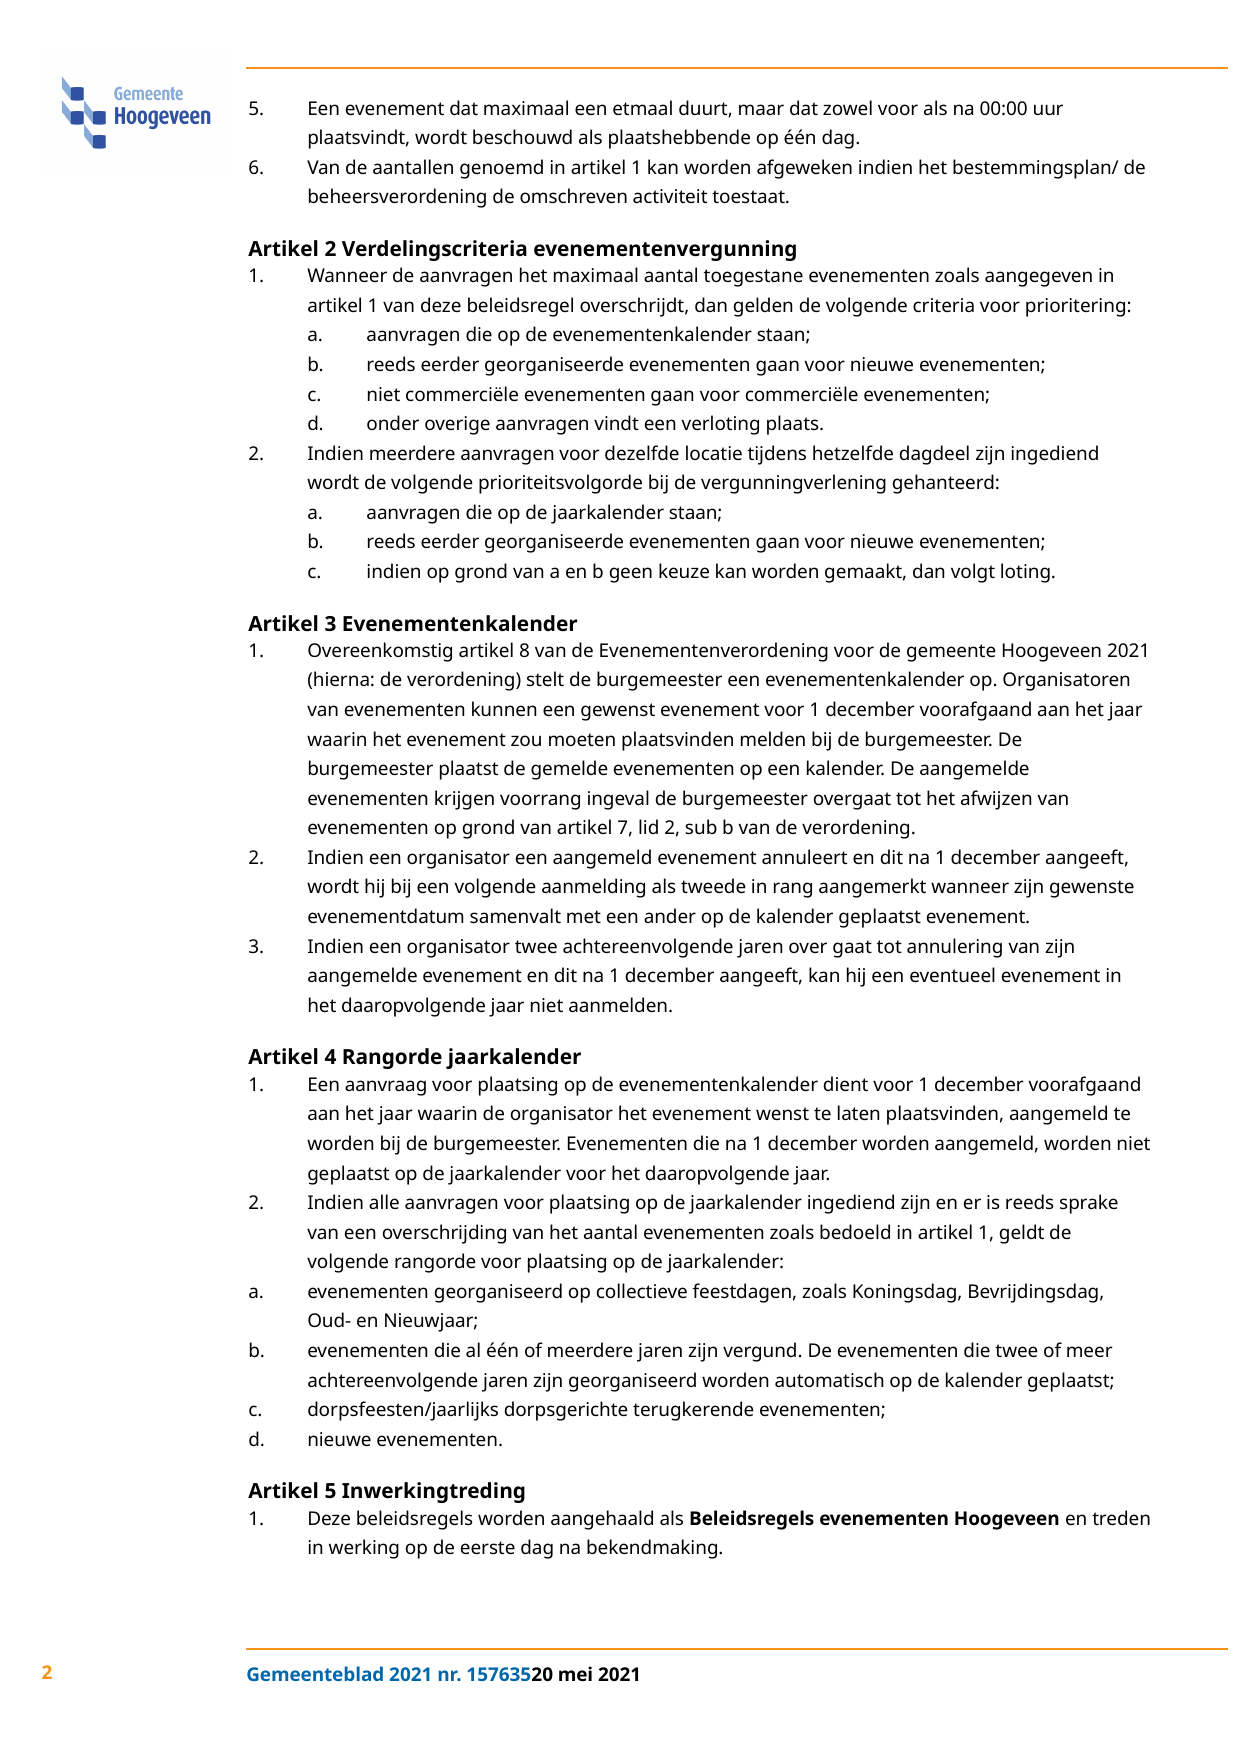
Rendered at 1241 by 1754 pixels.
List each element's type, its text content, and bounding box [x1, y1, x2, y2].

list evenementen georganiseerd op collectieve feestdagen, zoals Koningsdag, Bevrijdingsdag, Oud- en Nieuwjaar; [248, 1278, 1152, 1333]
list niet commerciële evenementen gaan voor commerciële evenementen; [307, 381, 1152, 406]
text Artikel 2 Verdelingscriteria evenementenvergunning [248, 234, 1152, 262]
list indien op grond van a en b geen keuze kan worden gemaakt, dan volgt loting. [307, 558, 1152, 584]
list Indien een organisator een aangemeld evenement annuleert en dit na 1 december aangeeft, wordt hij bij een volgende aanmelding als tweede in rang aangemerkt wanneer zijn gewenste evenementdatum samenvalt met een ander op de kalender geplaatst evenement. [248, 844, 1152, 929]
list dorpsfeesten/jaarlijks dorpsgerichte terugkerende evenementen; [248, 1396, 1152, 1422]
text Artikel 4 Rangorde jaarkalender [248, 1042, 1152, 1071]
text Artikel 5 Inwerkingtreding [248, 1476, 1152, 1505]
list Overeenkomstig artikel 8 van de Evenementenverordening voor de gemeente Hoogeveen 2021 (hierna: de verordening) stelt de burgemeester een evenementenkalender op. Organisatoren van evenementen kunnen een gewenst evenement voor 1 december voorafgaand aan het jaar waarin het evenement zou moeten plaatsvinden melden bij de burgemeester. De burgemeester plaatst de gemelde evenementen op een kalender. De aangemelde evenementen krijgen voorrang ingeval de burgemeester overgaat tot het afwijzen van evenementen op grond van artikel 7, lid 2, sub b van de verordening. [248, 637, 1152, 840]
picture [41, 47, 231, 172]
list Indien een organisator twee achtereenvolgende jaren over gaat tot annulering van zijn aangemelde evenement en dit na 1 december aangeeft, kan hij een eventueel evenement in het daaropvolgende jaar niet aanmelden. [248, 933, 1152, 1018]
list Indien meerdere aanvragen voor dezelfde locatie tijdens hetzelfde dagdeel zijn ingediend wordt de volgende prioriteitsvolgorde bij de vergunningverlening gehanteerd: [248, 440, 1152, 495]
list onder overige aanvragen vindt een verloting plaats. [307, 410, 1152, 436]
list Deze beleidsregels worden aangehaald als Beleidsregels evenementen Hoogeveen en treden in werking op de eerste dag na bekendmaking. [248, 1505, 1152, 1560]
list Een aanvraag voor plaatsing op de evenementenkalender dient voor 1 december voorafgaand aan het jaar waarin de organisator het evenement wenst te laten plaatsvinden, aangemeld te worden bij de burgemeester. Evenementen die na 1 december worden aangemeld, worden niet geplaatst op de jaarkalender voor het daaropvolgende jaar. [248, 1071, 1152, 1185]
list nieuwe evenementen. [248, 1426, 1152, 1452]
list evenementen die al één of meerdere jaren zijn vergund. De evenementen die twee of meer achtereenvolgende jaren zijn georganiseerd worden automatisch op de kalender geplaatst; [248, 1337, 1152, 1392]
list aanvragen die op de jaarkalender staan; [307, 499, 1152, 525]
list reeds eerder georganiseerde evenementen gaan voor nieuwe evenementen; [307, 529, 1152, 554]
list aanvragen die op de evenementenkalender staan; [307, 322, 1152, 347]
list Wanneer de aanvragen het maximaal aantal toegestane evenementen zoals aangegeven in artikel 1 van deze beleidsregel overschrijdt, dan gelden de volgende criteria voor prioritering: [248, 262, 1152, 318]
list reeds eerder georganiseerde evenementen gaan voor nieuwe evenementen; [307, 351, 1152, 377]
list Van de aantallen genoemd in artikel 1 kan worden afgeweken indien het bestemmingsplan/ de beheersverordening de omschreven activiteit toestaat. [248, 154, 1152, 209]
list Indien alle aanvragen voor plaatsing op de jaarkalender ingediend zijn en er is reeds sprake van een overschrijding van het aantal evenementen zoals bedoeld in artikel 1, geldt de volgende rangorde voor plaatsing op de jaarkalender: [248, 1189, 1152, 1274]
list Een evenement dat maximaal een etmaal duurt, maar dat zowel voor als na 00:00 uur plaatsvindt, wordt beschouwd als plaatshebbende op één dag. [248, 95, 1152, 150]
text Artikel 3 Evenementenkalender [248, 609, 1152, 637]
